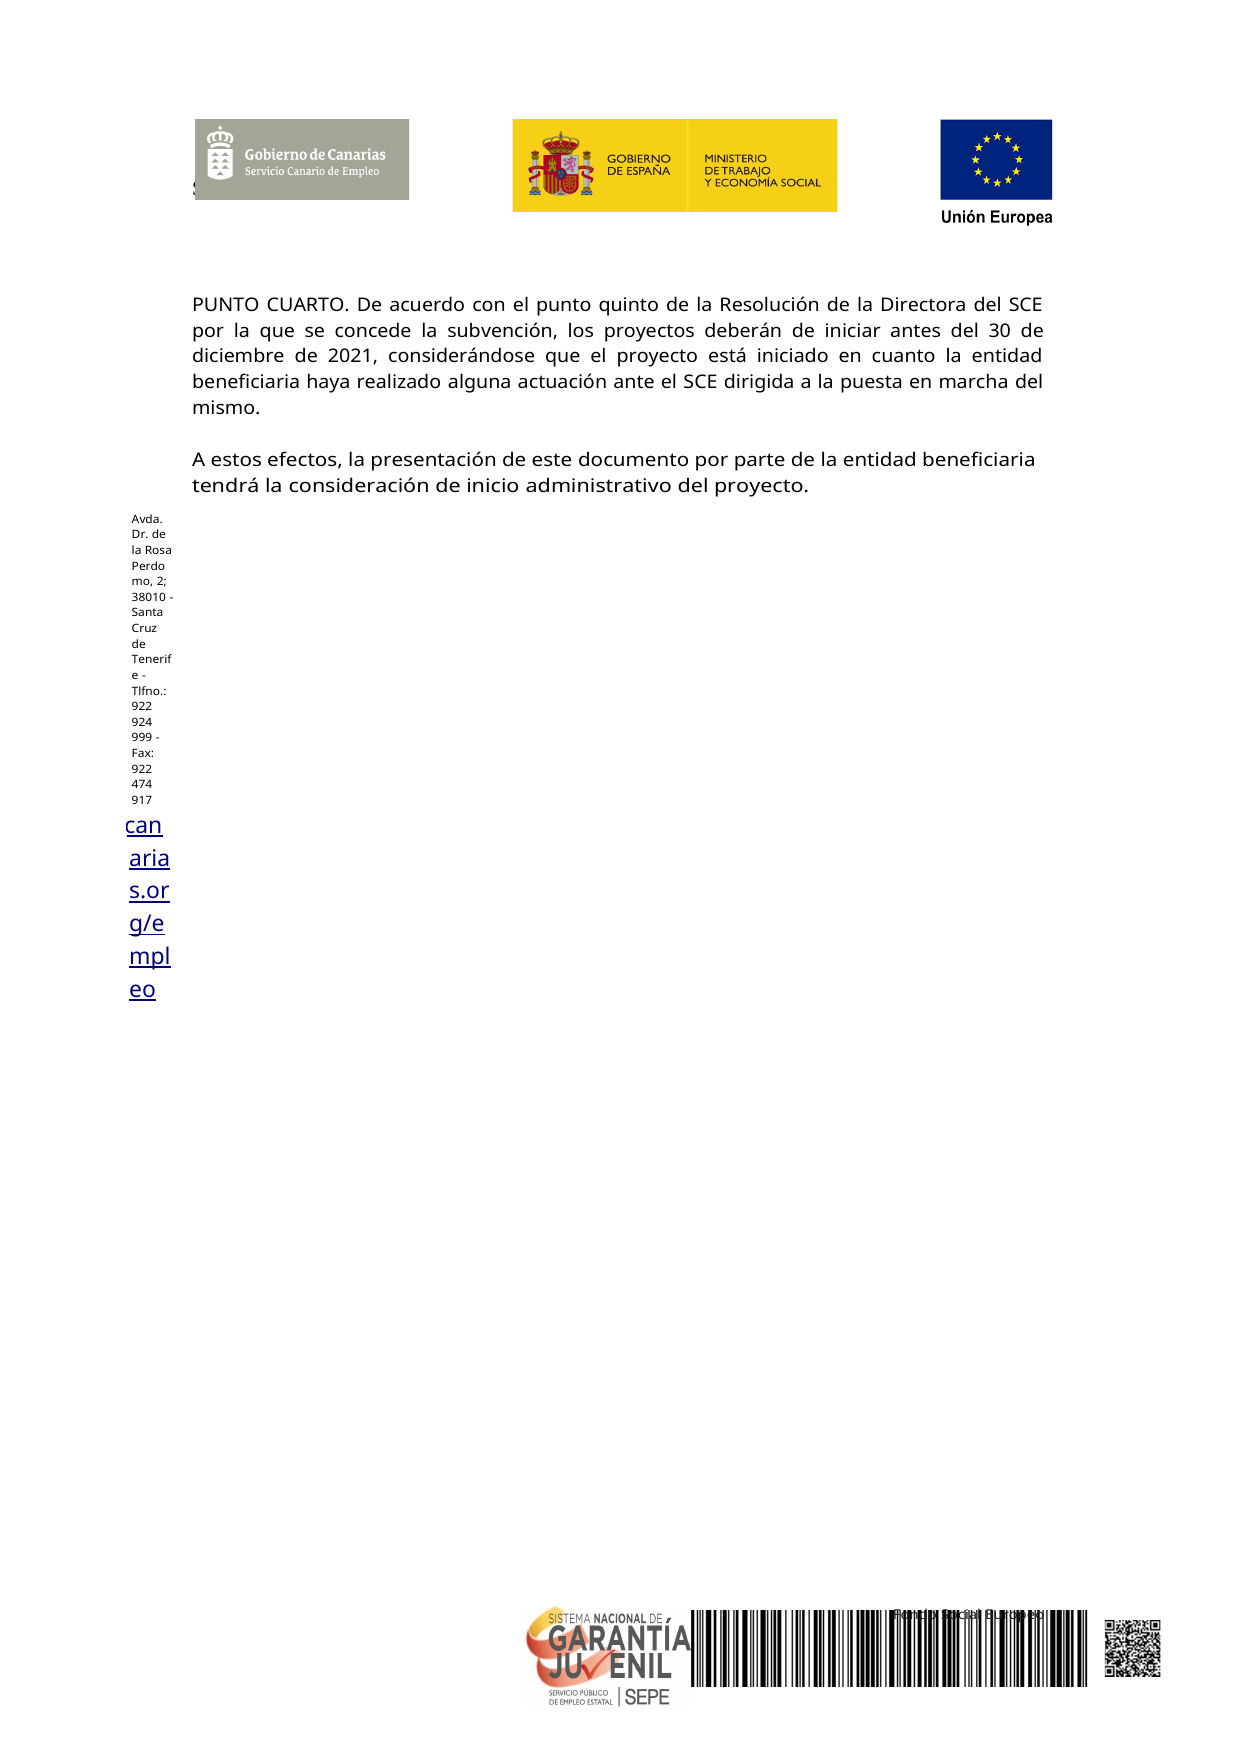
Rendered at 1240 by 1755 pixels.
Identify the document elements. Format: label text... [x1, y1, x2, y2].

text Fondo Social Europeo [58, 1605, 1044, 1623]
text Avda. Dr. de la Rosa Perdomo, 2; 38010 - Santa Cruz de Tenerife -Tlfno.: 922 924 999 - Fax: 922 474 917 [131, 511, 173, 808]
text A estos efectos, la presentación de este documento por parte de la entidad beneficiaria tendrá la consideración de inicio administrativo del proyecto. [127, 508, 173, 822]
text PUNTO CUARTO. De acuerdo con el punto quinto de la Resolución de la Directora del SCE por la que se concede la subvención, los proyectos deberán de iniciar antes del 30 de diciembre de 2021, considerándose que el proyecto está iniciado en cuanto la entidad beneficiaria haya realizado alguna actuación ante el SCE dirigida a la puesta en marcha del mismo. [192, 291, 1044, 420]
text A estos efectos, la presentación de este documento por parte de la entidad beneficiaria tendrá la consideración de inicio administrativo del proyecto. [192, 446, 1048, 498]
text Cl. Crucita Arbelo Cruz, s/n; 35014 - Las Palmas de Gran Canaria - Tlfno.: 928 307 050 - Fax: 928 306 764 www.gobiernodecanarias.org/empleo [129, 809, 173, 1094]
